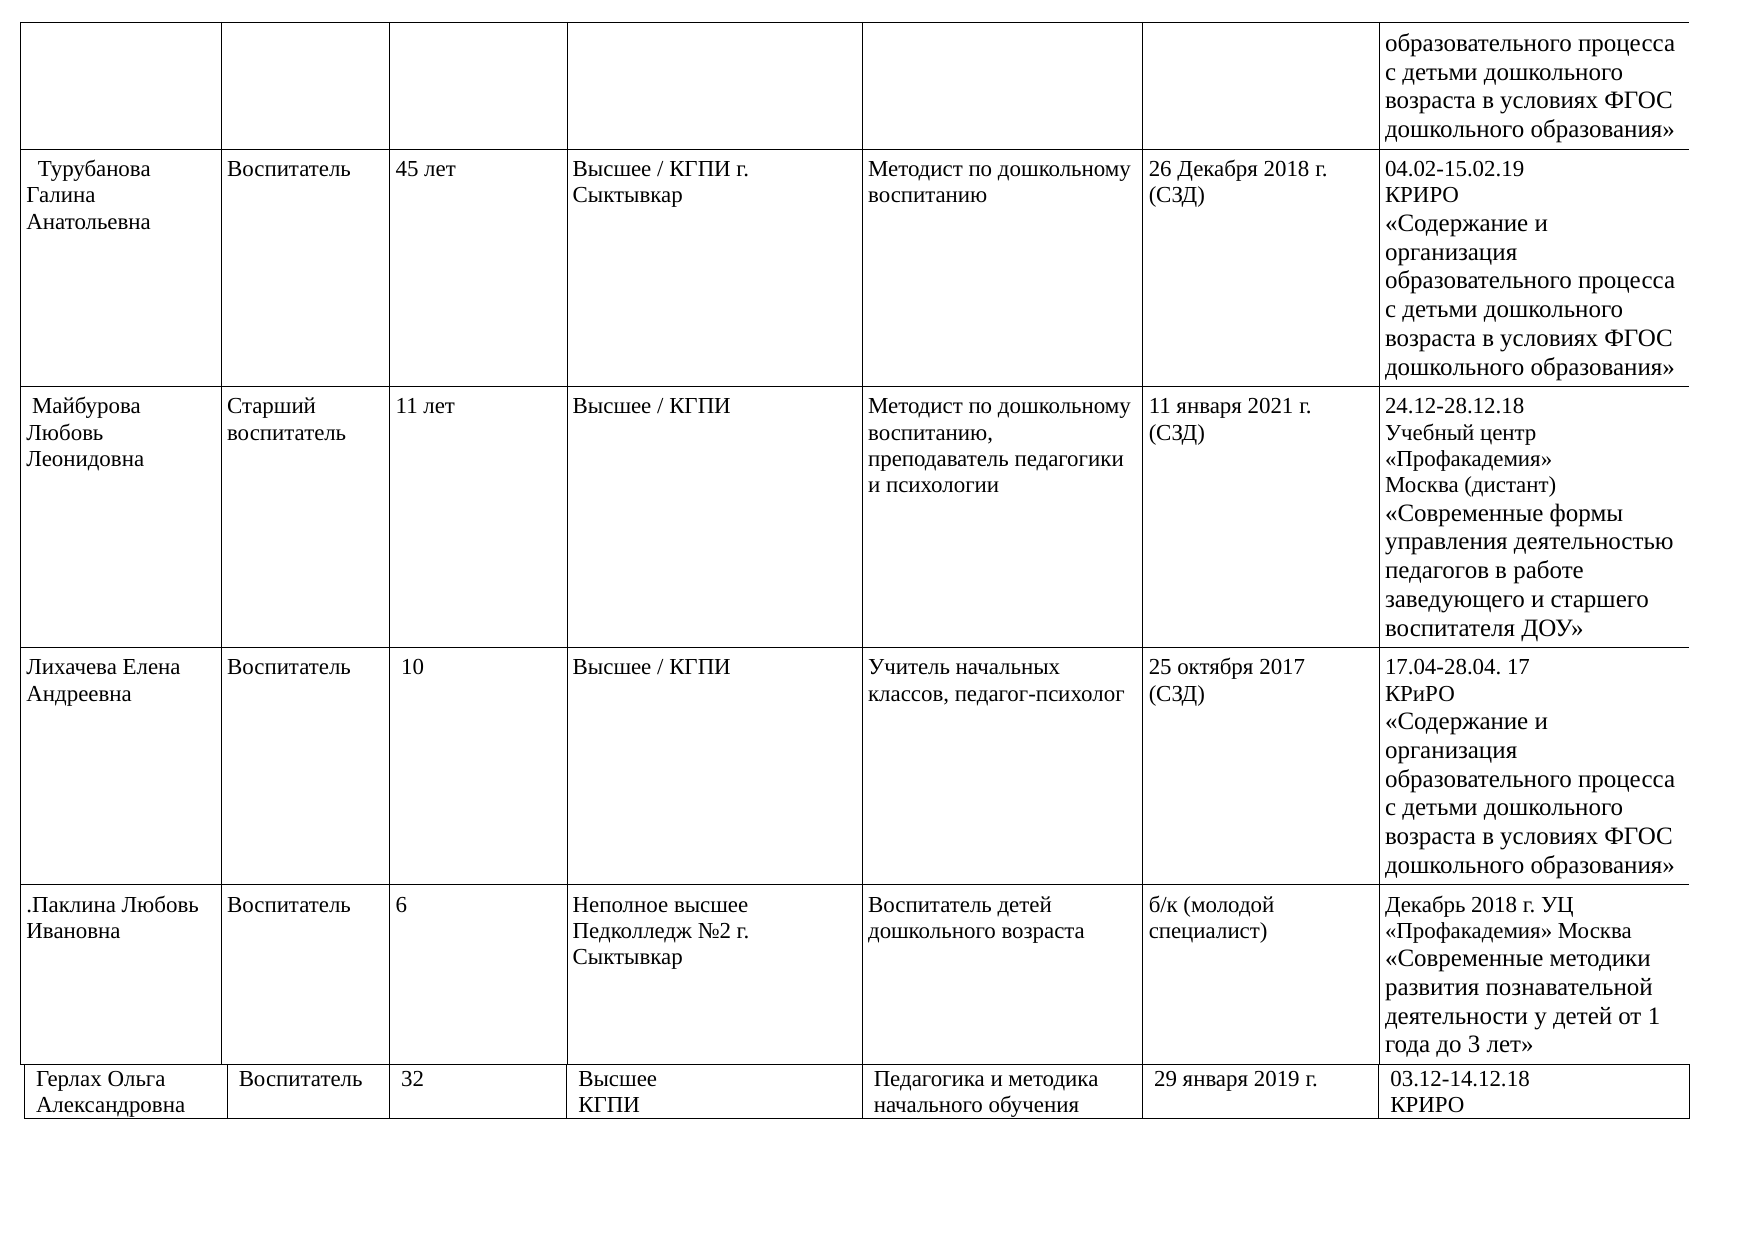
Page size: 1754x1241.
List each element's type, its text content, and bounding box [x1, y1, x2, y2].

table_cell Воспитатель [222, 648, 389, 884]
table_cell [1689, 884, 1693, 1064]
table_cell Высшее / КГПИ [568, 648, 862, 884]
table_cell Герлах Ольга Александровна [25, 1065, 227, 1118]
table_cell Педагогика и методика начального обучения [863, 1065, 1142, 1118]
table_cell 25 октября 2017 (СЗД) [1143, 648, 1379, 884]
table_cell Высшее / КГПИ г. Сыктывкар [568, 150, 862, 386]
table_cell Воспитатель [228, 1065, 389, 1118]
table_cell 04.02-15.02.19 КРИРО «Содержание и организация образовательного процесса с детьми дошкольного возраста в условиях ФГОС дошкольного образования» [1380, 150, 1689, 386]
table_cell [1689, 647, 1693, 884]
table_cell 03.12-14.12.18 КРИРО [1379, 1065, 1689, 1118]
table_cell Воспитатель [222, 150, 389, 386]
table_cell [863, 23, 1142, 149]
table_cell Учитель начальных классов, педагог-психолог [863, 648, 1142, 884]
table_cell [1689, 22, 1693, 149]
table_cell 10 [390, 648, 567, 884]
table_cell Воспитатель детей дошкольного возраста [863, 885, 1142, 1064]
table_cell Турубанова Галина Анатольевна [21, 150, 221, 386]
table_cell б/к (молодой специалист) [1143, 885, 1379, 1064]
table_cell Майбурова Любовь Леонидовна [21, 387, 221, 647]
table_cell 26 Декабря 2018 г. (СЗД) [1143, 150, 1379, 386]
table_cell [1143, 23, 1379, 149]
table_cell 11 лет [390, 387, 567, 647]
table_cell 45 лет [390, 150, 567, 386]
table_cell образовательного процесса с детьми дошкольного возраста в условиях ФГОС дошкольного образования» [1380, 23, 1689, 149]
table_cell Методист по дошкольному воспитанию, преподаватель педагогики и психологии [863, 387, 1142, 647]
table_cell .Паклина Любовь Ивановна [21, 885, 221, 1064]
table_cell Неполное высшее Педколледж №2 г. Сыктывкар [568, 885, 862, 1064]
table_cell [21, 23, 221, 149]
table_cell Старший воспитатель [222, 387, 389, 647]
table_cell Лихачева Елена Андреевна [21, 648, 221, 884]
table_cell Высшее / КГПИ [568, 387, 862, 647]
table_cell Методист по дошкольному воспитанию [863, 150, 1142, 386]
table_cell [222, 23, 389, 149]
table_cell Декабрь 2018 г. УЦ «Профакадемия» Москва «Современные методики развития познавательной деятельности у детей от 1 года до 3 лет» [1380, 885, 1689, 1064]
table_cell [20, 1065, 24, 1118]
table_cell 32 [390, 1065, 566, 1118]
table_cell 17.04-28.04. 17 КРиРО «Содержание и организация образовательного процесса с детьми дошкольного возраста в условиях ФГОС дошкольного образования» [1380, 648, 1689, 884]
table_cell 11 января 2021 г. (СЗД) [1143, 387, 1379, 647]
table_cell Воспитатель [222, 885, 389, 1064]
table_cell [1689, 149, 1693, 386]
table_cell 24.12-28.12.18 Учебный центр «Профакадемия» Москва (дистант) «Современные формы управления деятельностью педагогов в работе заведующего и старшего воспитателя ДОУ» [1380, 387, 1689, 647]
table_cell [1689, 386, 1693, 647]
table_cell 6 [390, 885, 567, 1064]
table_cell [390, 23, 567, 149]
table_cell Высшее КГПИ [567, 1065, 862, 1118]
table_cell [568, 23, 862, 149]
table_cell 29 января 2019 г. [1143, 1065, 1378, 1118]
